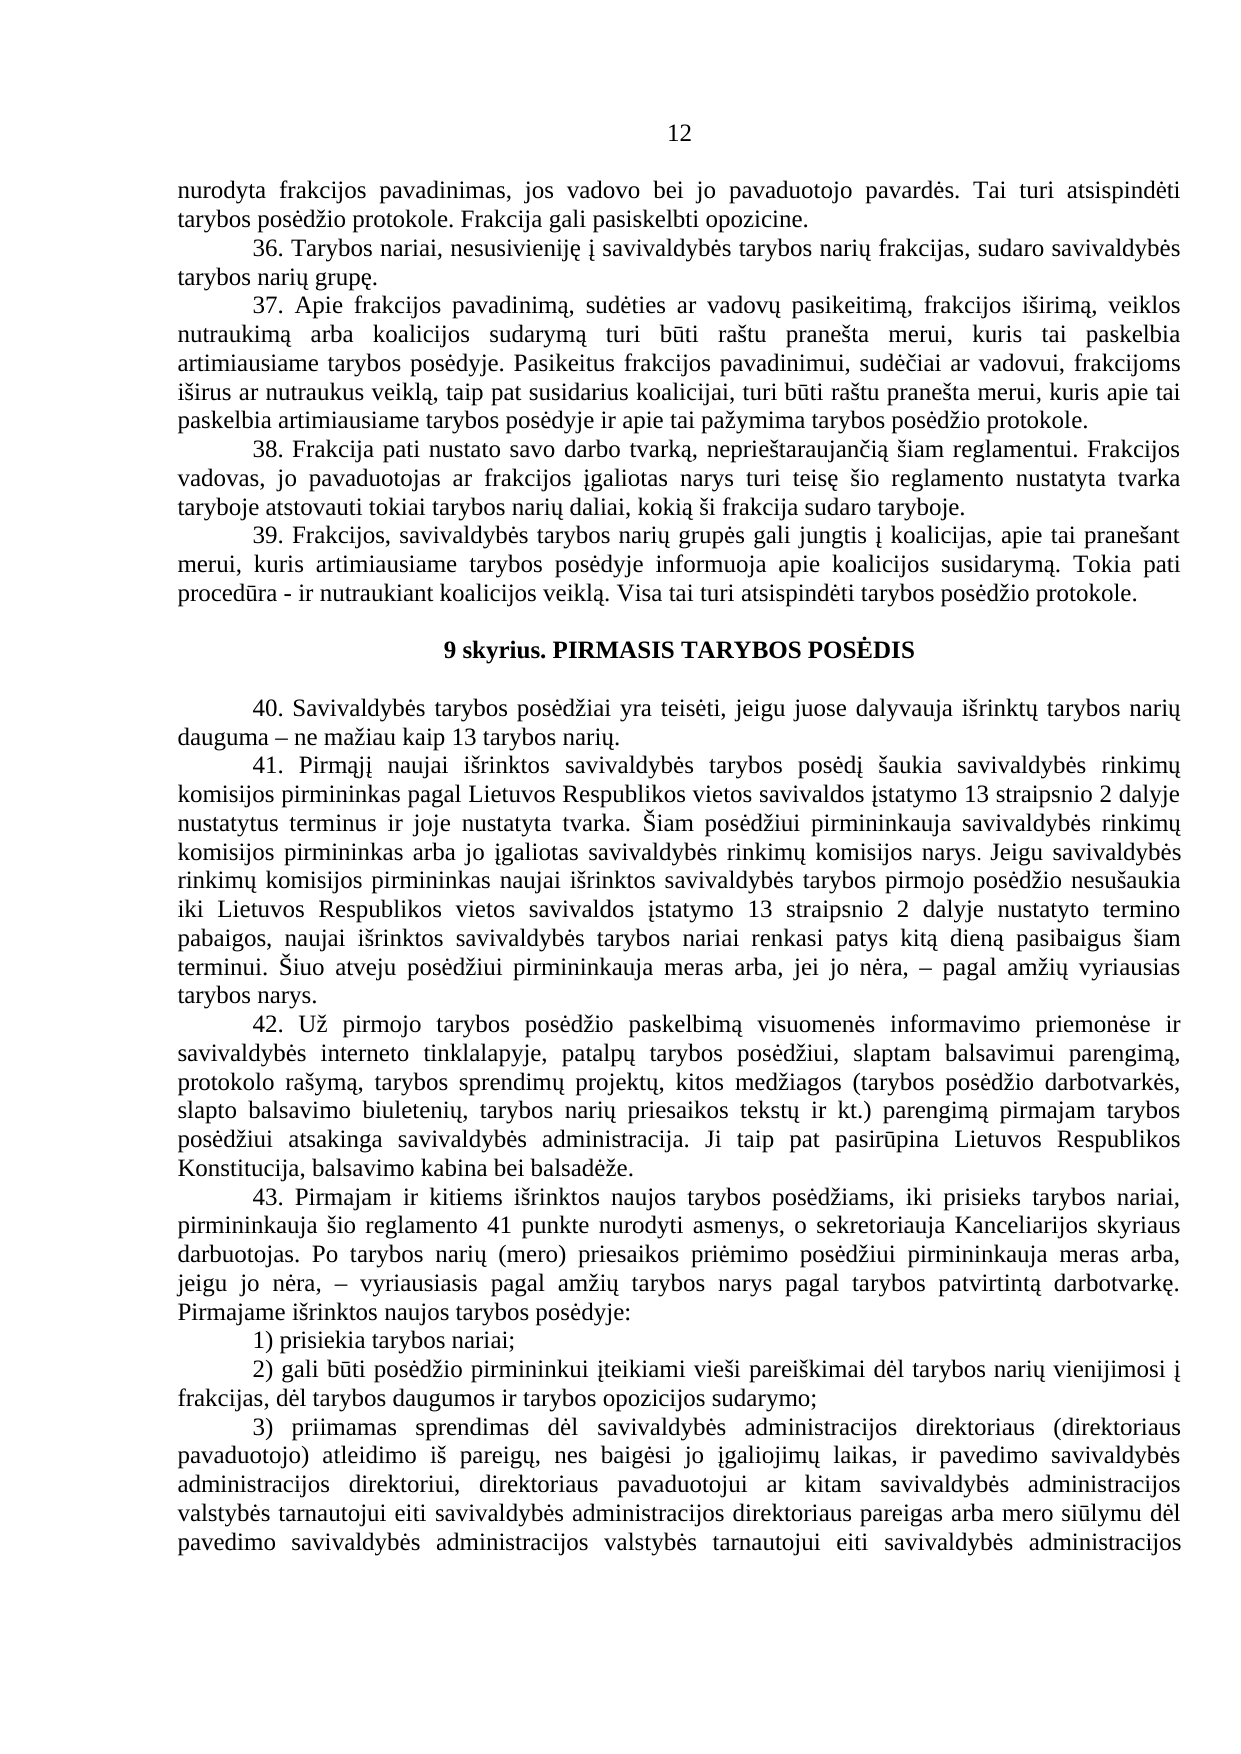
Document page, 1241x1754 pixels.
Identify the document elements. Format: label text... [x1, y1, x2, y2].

text 40. Savivaldybės tarybos posėdžiai yra teisėti, jeigu juose dalyvauja išrinktų tarybos narių dauguma – ne mažiau kaip 13 tarybos narių. [177, 693, 1181, 751]
text 39. Frakcijos, savivaldybės tarybos narių grupės gali jungtis į koalicijas, apie tai pranešant merui, kuris artimiausiame tarybos posėdyje informuoja apie koalicijos susidarymą. Tokia pati procedūra - ir nutraukiant koalicijos veiklą. Visa tai turi atsispindėti tarybos posėdžio protokole. [177, 521, 1181, 607]
text 37. Apie frakcijos pavadinimą, sudėties ar vadovų pasikeitimą, frakcijos iširimą, veiklos nutraukimą arba koalicijos sudarymą turi būti raštu pranešta merui, kuris tai paskelbia artimiausiame tarybos posėdyje. Pasikeitus frakcijos pavadinimui, sudėčiai ar vadovui, frakcijoms iširus ar nutraukus veiklą, taip pat susidarius koalicijai, turi būti raštu pranešta merui, kuris apie tai paskelbia artimiausiame tarybos posėdyje ir apie tai pažymima tarybos posėdžio protokole. [177, 291, 1181, 434]
text 43. Pirmajam ir kitiems išrinktos naujos tarybos posėdžiams, iki prisieks tarybos nariai, pirmininkauja šio reglamento 41 punkte nurodyti asmenys, o sekretoriauja Kanceliarijos skyriaus darbuotojas. Po tarybos narių (mero) priesaikos priėmimo posėdžiui pirmininkauja meras arba, jeigu jo nėra, – vyriausiasis pagal amžių tarybos narys pagal tarybos patvirtintą darbotvarkę. Pirmajame išrinktos naujos tarybos posėdyje: [177, 1182, 1181, 1326]
text 42. Už pirmojo tarybos posėdžio paskelbimą visuomenės informavimo priemonėse ir savivaldybės interneto tinklalapyje, patalpų tarybos posėdžiui, slaptam balsavimui parengimą, protokolo rašymą, tarybos sprendimų projektų, kitos medžiagos (tarybos posėdžio darbotvarkės, slapto balsavimo biuletenių, tarybos narių priesaikos tekstų ir kt.) parengimą pirmajam tarybos posėdžiui atsakinga savivaldybės administracija. Ji taip pat pasirūpina Lietuvos Respublikos Konstitucija, balsavimo kabina bei balsadėže. [177, 1009, 1181, 1182]
text 36. Tarybos nariai, nesusivieniję į savivaldybės tarybos narių frakcijas, sudaro savivaldybės tarybos narių grupę. [177, 233, 1181, 291]
text 41. Pirmąjį naujai išrinktos savivaldybės tarybos posėdį šaukia savivaldybės rinkimų komisijos pirmininkas pagal Lietuvos Respublikos vietos savivaldos įstatymo 13 straipsnio 2 dalyje nustatytus terminus ir joje nustatyta tvarka. Šiam posėdžiui pirmininkauja savivaldybės rinkimų komisijos pirmininkas arba jo įgaliotas savivaldybės rinkimų komisijos narys. Jeigu savivaldybės rinkimų komisijos pirmininkas naujai išrinktos savivaldybės tarybos pirmojo posėdžio nesušaukia iki Lietuvos Respublikos vietos savivaldos įstatymo 13 straipsnio 2 dalyje nustatyto termino pabaigos, naujai išrinktos savivaldybės tarybos nariai renkasi patys kitą dieną pasibaigus šiam terminui. Šiuo atveju posėdžiui pirmininkauja meras arba, jei jo nėra, – pagal amžių vyriausias tarybos narys. [177, 751, 1181, 1009]
text nurodyta frakcijos pavadinimas, jos vadovo bei jo pavaduotojo pavardės. Tai turi atsispindėti tarybos posėdžio protokole. Frakcija gali pasiskelbti opozicine. [177, 176, 1181, 233]
text 9 skyrius. PIRMASIS TARYBOS POSĖDIS [177, 636, 1181, 664]
text 1) prisiekia tarybos nariai; [177, 1326, 1181, 1354]
text 38. Frakcija pati nustato savo darbo tvarką, neprieštaraujančią šiam reglamentui. Frakcijos vadovas, jo pavaduotojas ar frakcijos įgaliotas narys turi teisę šio reglamento nustatyta tvarka taryboje atstovauti tokiai tarybos narių daliai, kokią ši frakcija sudaro taryboje. [177, 434, 1181, 521]
text 3) priimamas sprendimas dėl savivaldybės administracijos direktoriaus (direktoriaus pavaduotojo) atleidimo iš pareigų, nes baigėsi jo įgaliojimų laikas, ir pavedimo savivaldybės administracijos direktoriui, direktoriaus pavaduotojui ar kitam savivaldybės administracijos valstybės tarnautojui eiti savivaldybės administracijos direktoriaus pareigas arba mero siūlymu dėl pavedimo savivaldybės administracijos valstybės tarnautojui eiti savivaldybės administracijos [177, 1412, 1181, 1556]
text 2) gali būti posėdžio pirmininkui įteikiami vieši pareiškimai dėl tarybos narių vienijimosi į frakcijas, dėl tarybos daugumos ir tarybos opozicijos sudarymo; [177, 1354, 1181, 1412]
